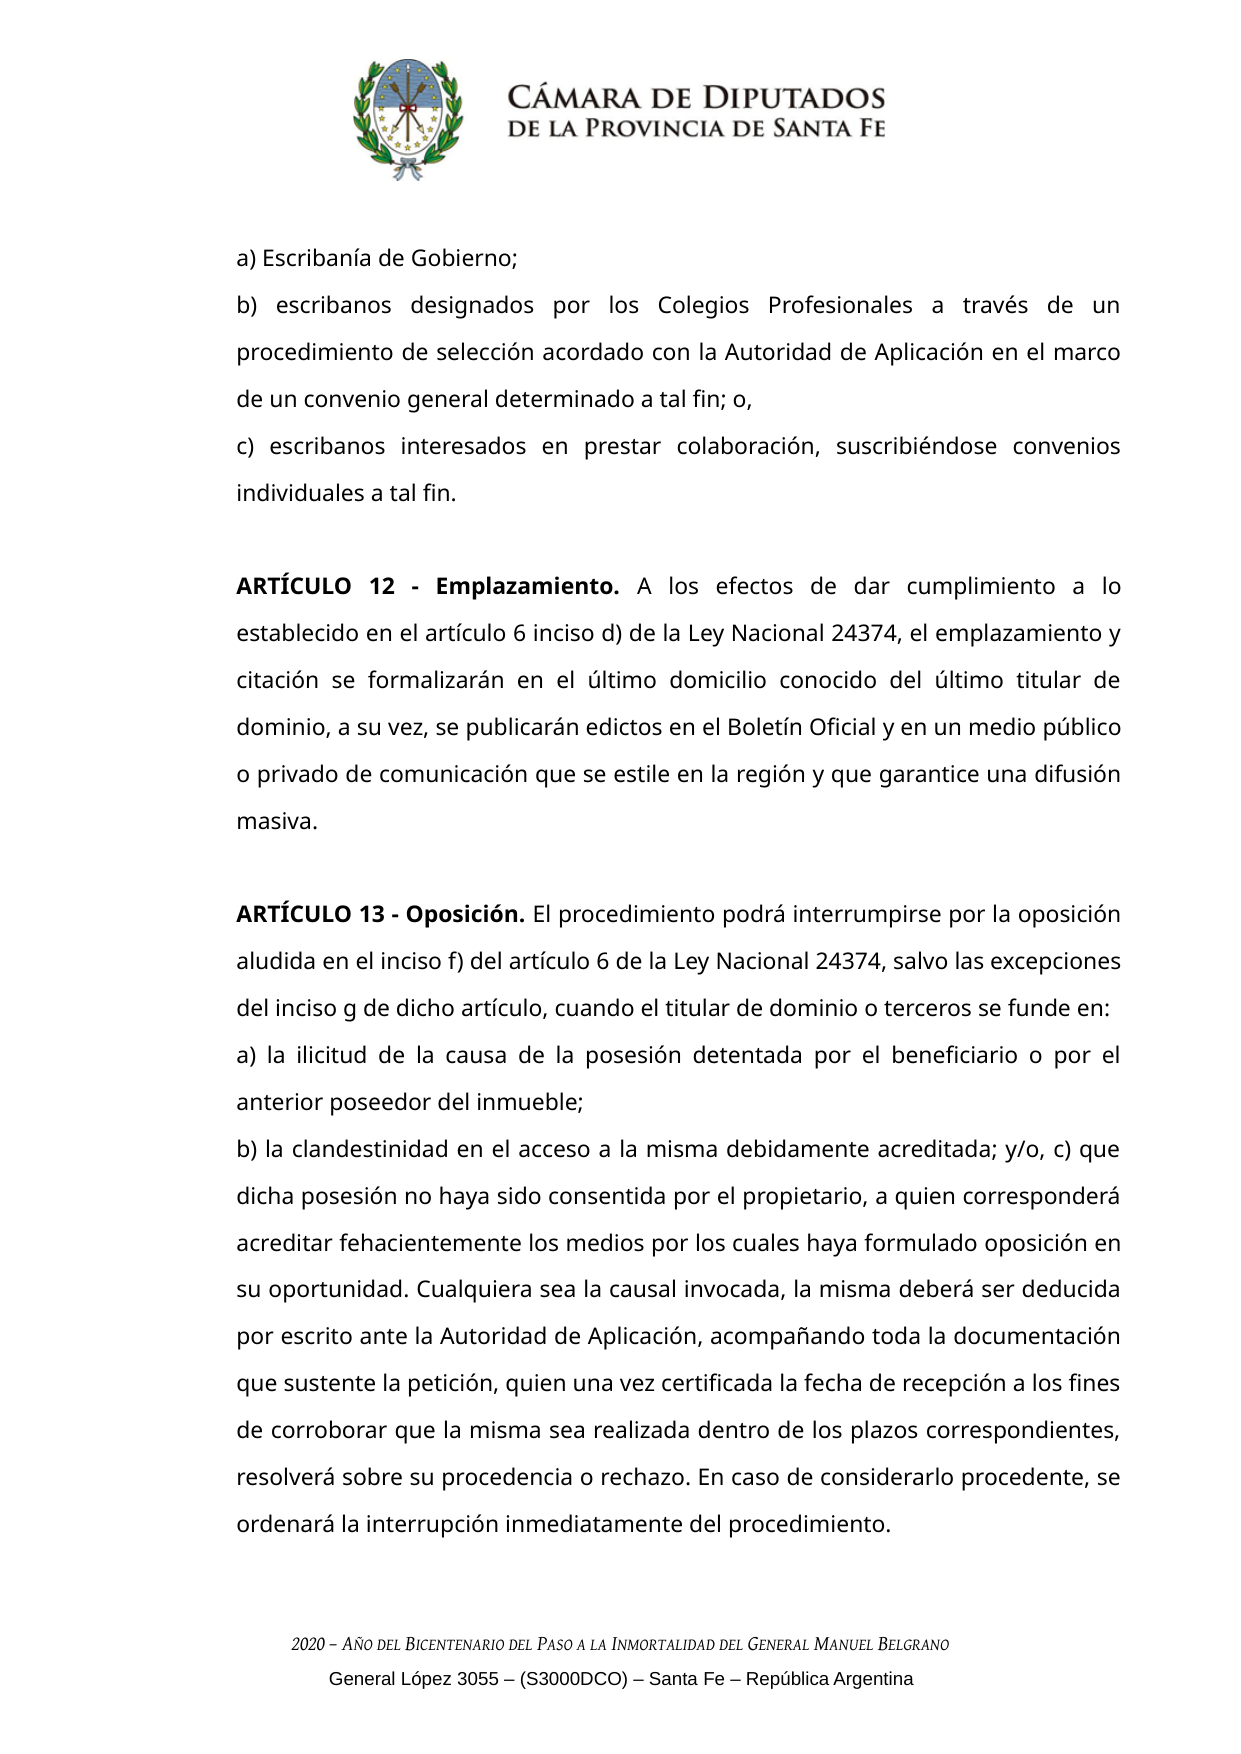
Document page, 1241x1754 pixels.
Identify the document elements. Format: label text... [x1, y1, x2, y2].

text a) Escribanía de Gobierno; [236, 242, 1122, 273]
text ARTÍCULO 13 - Oposición. El procedimiento podrá interrumpirse por la oposición aludida en el inciso f) del artículo 6 de la Ley Nacional 24374, salvo las excepciones del inciso g de dicho artículo, cuando el titular de dominio o terceros se funde en: [236, 898, 1122, 1023]
text b) escribanos designados por los Colegios Profesionales a través de un procedimiento de selección acordado con la Autoridad de Aplicación en el marco de un convenio general determinado a tal fin; o, [236, 289, 1122, 414]
text b) la clandestinidad en el acceso a la misma debidamente acreditada; y/o, c) que dicha posesión no haya sido consentida por el propietario, a quien corresponderá acreditar fehacientemente los medios por los cuales haya formulado oposición en su oportunidad. Cualquiera sea la causal invocada, la misma deberá ser deducida por escrito ante la Autoridad de Aplicación, acompañando toda la documentación que sustente la petición, quien una vez certificada la fecha de recepción a los fines de corroborar que la misma sea realizada dentro de los plazos correspondientes, resolverá sobre su procedencia o rechazo. En caso de considerarlo procedente, se ordenará la interrupción inmediatamente del procedimiento. [236, 1133, 1122, 1539]
text a) la ilicitud de la causa de la posesión detentada por el beneficiario o por el anterior poseedor del inmueble; [236, 1039, 1122, 1117]
text c) escribanos interesados en prestar colaboración, suscribiéndose convenios individuales a tal fin. [236, 430, 1122, 508]
text ARTÍCULO 12 - Emplazamiento. A los efectos de dar cumplimiento a lo establecido en el artículo 6 inciso d) de la Ley Nacional 24374, el emplazamiento y citación se formalizarán en el último domicilio conocido del último titular de dominio, a su vez, se publicarán edictos en el Boletín Oficial y en un medio público o privado de comunicación que se estile en la región y que garantice una difusión masiva. [236, 570, 1122, 836]
